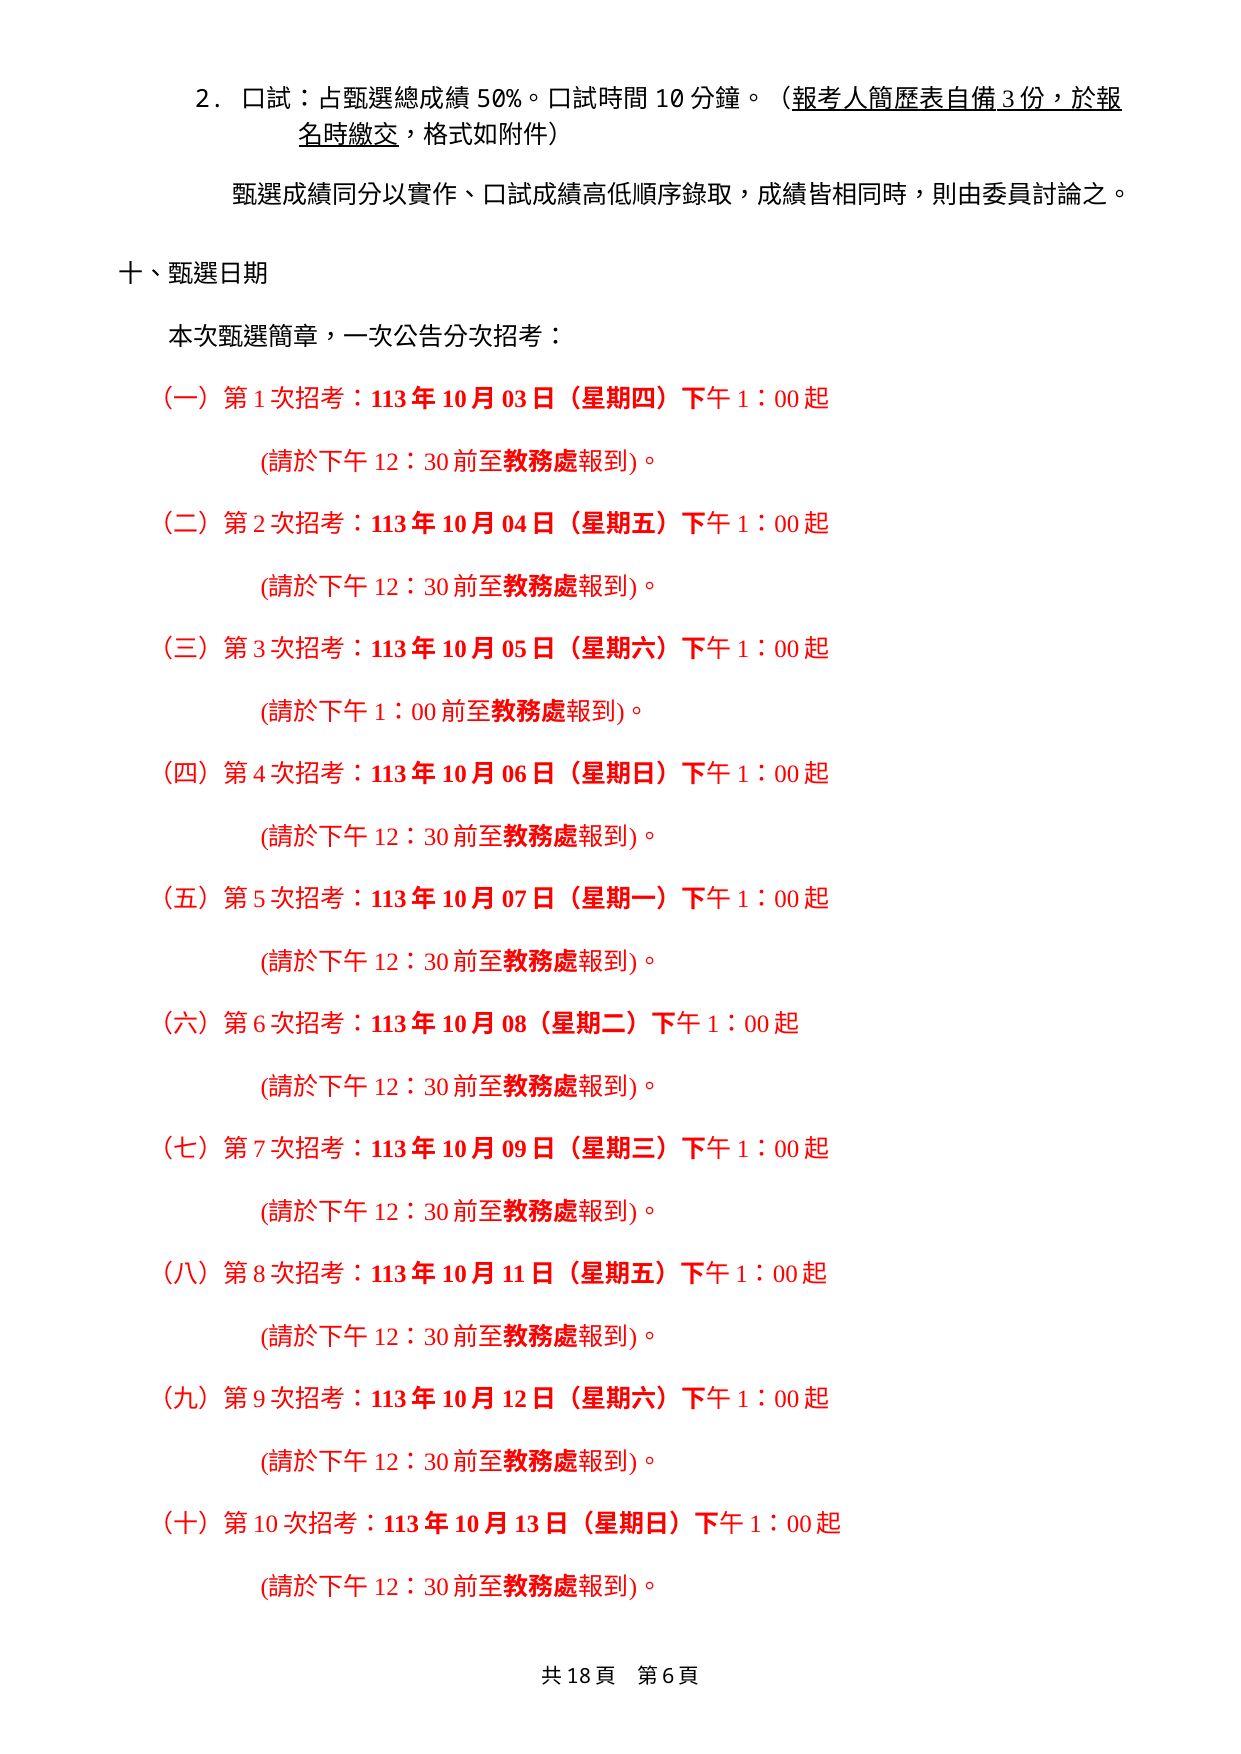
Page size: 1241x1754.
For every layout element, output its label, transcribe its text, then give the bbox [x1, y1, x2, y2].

text 十、甄選日期 [118, 230, 1122, 293]
text (請於下午12：30前至教務處報到)。 [148, 1293, 1122, 1355]
text (請於下午12：30前至教務處報到)。 [148, 1043, 1122, 1105]
text 本次甄選簡章，一次公告分次招考： [168, 293, 1122, 355]
text （一）第1次招考：113年10月03日（星期四）下午1：00起 [148, 355, 1122, 418]
text （五）第5次招考：113年10月07日（星期一）下午1：00起 [148, 855, 1122, 918]
text (請於下午12：30前至教務處報到)。 [148, 543, 1122, 605]
text （四）第4次招考：113年10月06日（星期日）下午1：00起 [148, 730, 1122, 793]
text (請於下午1：00前至教務處報到)。 [148, 668, 1122, 730]
text (請於下午12：30前至教務處報到)。 [148, 1168, 1122, 1230]
text 甄選成績同分以實作、口試成績高低順序錄取，成績皆相同時，則由委員討論之。 [172, 151, 1122, 213]
text (請於下午12：30前至教務處報到)。 [148, 793, 1122, 855]
text （三）第3次招考：113年10月05日（星期六）下午1：00起 [148, 605, 1122, 668]
text （九）第9次招考：113年10月12日（星期六）下午1：00起 [148, 1355, 1122, 1418]
text （六）第6次招考：113年10月08（星期二）下午1：00起 [148, 980, 1122, 1043]
text (請於下午12：30前至教務處報到)。 [148, 1418, 1122, 1480]
text (請於下午12：30前至教務處報到)。 [148, 418, 1122, 480]
text （十）第10次招考：113年10月13日（星期日）下午1：00起 [148, 1480, 1122, 1543]
text （八）第8次招考：113年10月11日（星期五）下午1：00起 [148, 1230, 1122, 1293]
text （七）第7次招考：113年10月09日（星期三）下午1：00起 [148, 1105, 1122, 1168]
text (請於下午12：30前至教務處報到)。 [148, 1543, 1122, 1605]
text (請於下午12：30前至教務處報到)。 [148, 918, 1122, 980]
text （二）第2次招考：113年10月04日（星期五）下午1：00起 [148, 480, 1122, 543]
text 2. 口試：占甄選總成績50%。口試時間10分鐘。（報考人簡歷表自備3份，於報名時繳交，格式如附件） [194, 78, 1122, 151]
